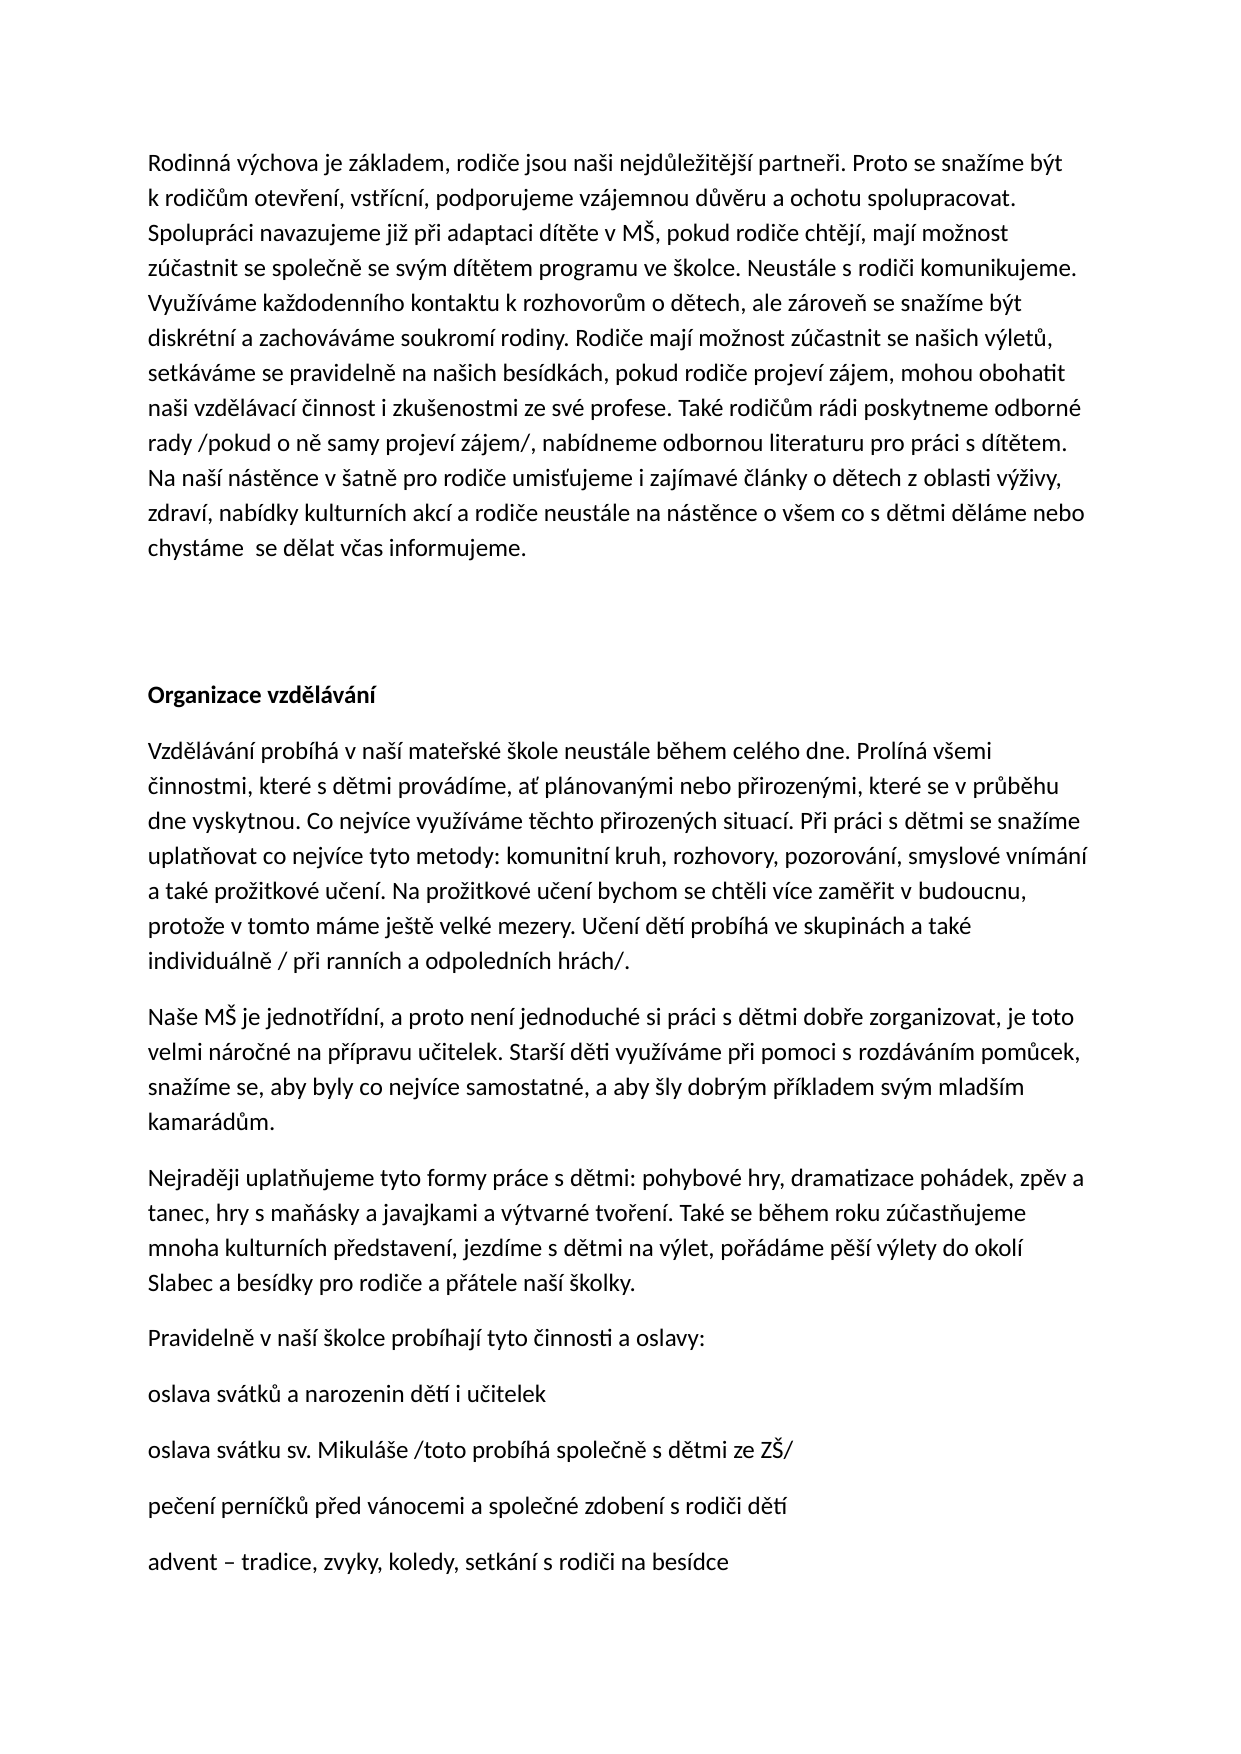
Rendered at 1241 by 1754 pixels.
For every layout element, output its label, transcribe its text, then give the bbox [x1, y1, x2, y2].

text Naše MŠ je jednotřídní, a proto není jednoduché si práci s dětmi dobře zorganizovat, je toto velmi náročné na přípravu učitelek. Starší děti využíváme při pomoci s rozdáváním pomůcek, snažíme se, aby byly co nejvíce samostatné, a aby šly dobrým příkladem svým mladším kamarádům. [148, 1001, 1093, 1136]
text Organizace vzdělávání [148, 644, 1093, 710]
text Vzdělávání probíhá v naší mateřské škole neustále během celého dne. Prolíná všemi činnostmi, které s dětmi provádíme, ať plánovanými nebo přirozenými, které se v průběhu dne vyskytnou. Co nejvíce využíváme těchto přirozených situací. Při práci s dětmi se snažíme uplatňovat co nejvíce tyto metody: komunitní kruh, rozhovory, pozorování, smyslové vnímání a také prožitkové učení. Na prožitkové učení bychom se chtěli více zaměřit v budoucnu, protože v tomto máme ještě velké mezery. Učení dětí probíhá ve skupinách a také individuálně / při ranních a odpoledních hrách/. [148, 735, 1093, 976]
text oslava svátku sv. Mikuláše /toto probíhá společně s dětmi ze ZŠ/ [148, 1434, 1093, 1465]
text advent – tradice, zvyky, koledy, setkání s rodiči na besídce [148, 1546, 1093, 1576]
text Rodinná výchova je základem, rodiče jsou naši nejdůležitější partneři. Proto se snažíme být k rodičům otevření, vstřícní, podporujeme vzájemnou důvěru a ochotu spolupracovat. Spolupráci navazujeme již při adaptaci dítěte v MŠ, pokud rodiče chtějí, mají možnost zúčastnit se společně se svým dítětem programu ve školce. Neustále s rodiči komunikujeme. Využíváme každodenního kontaktu k rozhovorům o dětech, ale zároveň se snažíme být diskrétní a zachováváme soukromí rodiny. Rodiče mají možnost zúčastnit se našich výletů, setkáváme se pravidelně na našich besídkách, pokud rodiče projeví zájem, mohou obohatit naši vzdělávací činnost i zkušenostmi ze své profese. Také rodičům rádi poskytneme odborné rady /pokud o ně samy projeví zájem/, nabídneme odbornou literaturu pro práci s dítětem. Na naší nástěnce v šatně pro rodiče umisťujeme i zajímavé články o dětech z oblasti výživy, zdraví, nabídky kulturních akcí a rodiče neustále na nástěnce o všem co s dětmi děláme nebo chystáme se dělat včas informujeme. [148, 148, 1093, 563]
text oslava svátků a narozenin dětí i učitelek [148, 1378, 1093, 1409]
text Pravidelně v naší školce probíhají tyto činnosti a oslavy: [148, 1323, 1093, 1353]
text Nejraději uplatňujeme tyto formy práce s dětmi: pohybové hry, dramatizace pohádek, zpěv a tanec, hry s maňásky a javajkami a výtvarné tvoření. Také se během roku zúčastňujeme mnoha kulturních představení, jezdíme s dětmi na výlet, pořádáme pěší výlety do okolí Slabec a besídky pro rodiče a přátele naší školky. [148, 1162, 1093, 1297]
text pečení perníčků před vánocemi a společné zdobení s rodiči dětí [148, 1490, 1093, 1521]
